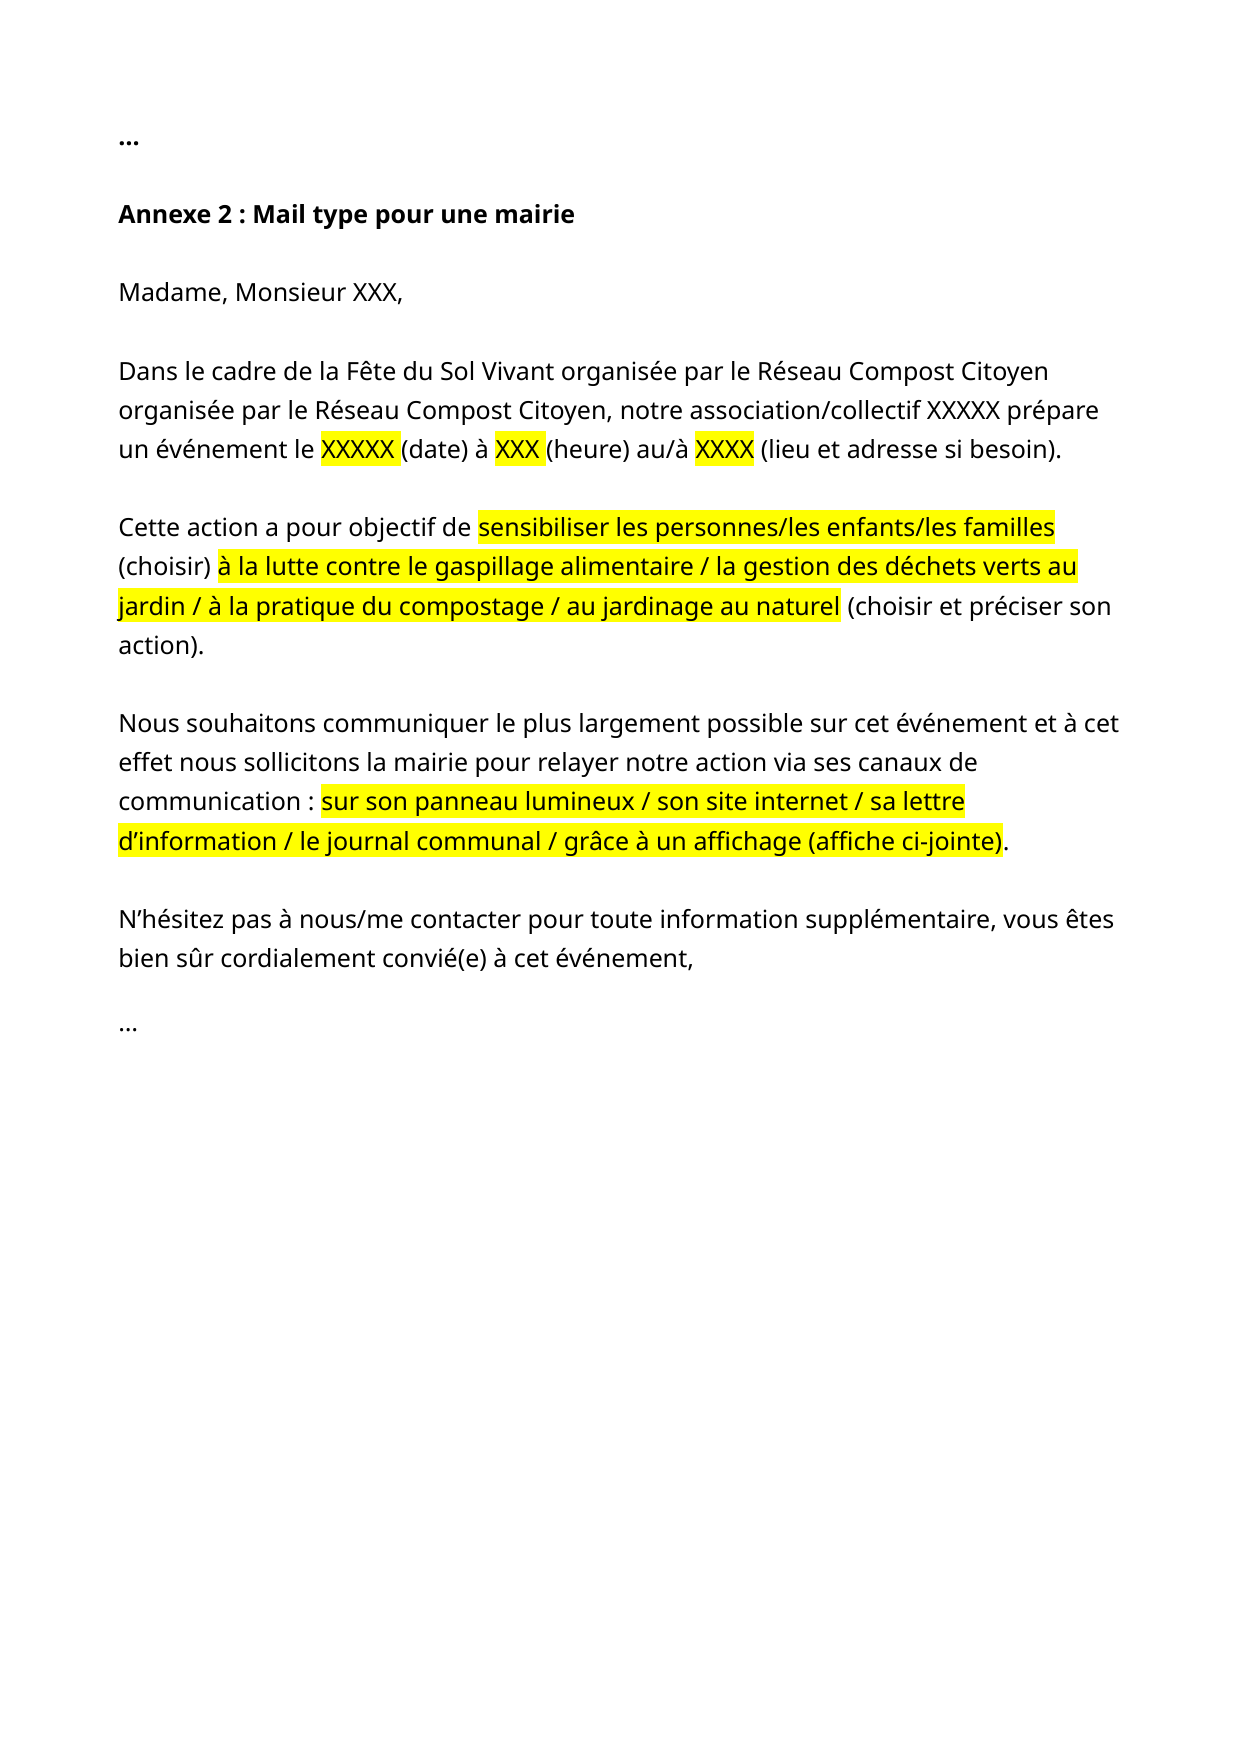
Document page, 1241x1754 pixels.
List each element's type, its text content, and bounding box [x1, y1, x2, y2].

text … Annexe 2 : Mail type pour une mairie Madame, Monsieur XXX, Dans le cadre de la Fête du Sol Vivant organisée par le Réseau Compost Citoyen organisée par le Réseau Compost Citoyen, notre association/collectif XXXXX prépare un événement le XXXXX (date) à XXX (heure) au/à XXXX (lieu et adresse si besoin). Cette action a pour objectif de sensibiliser les personnes/les enfants/les familles (choisir) à la lutte contre le gaspillage alimentaire / la gestion des déchets verts au jardin / à la pratique du compostage / au jardinage au naturel (choisir et préciser son action). Nous souhaitons communiquer le plus largement possible sur cet événement et à cet effet nous sollicitons la mairie pour relayer notre action via ses canaux de communication : sur son panneau lumineux / son site internet / sa lettre d’information / le journal communal / grâce à un affichage (affiche ci-jointe). N’hésitez pas à nous/me contacter pour toute information supplémentaire, vous êtes bien sûr cordialement convié(e) à cet événement, [118, 118, 1122, 975]
text … [118, 1005, 1122, 1039]
